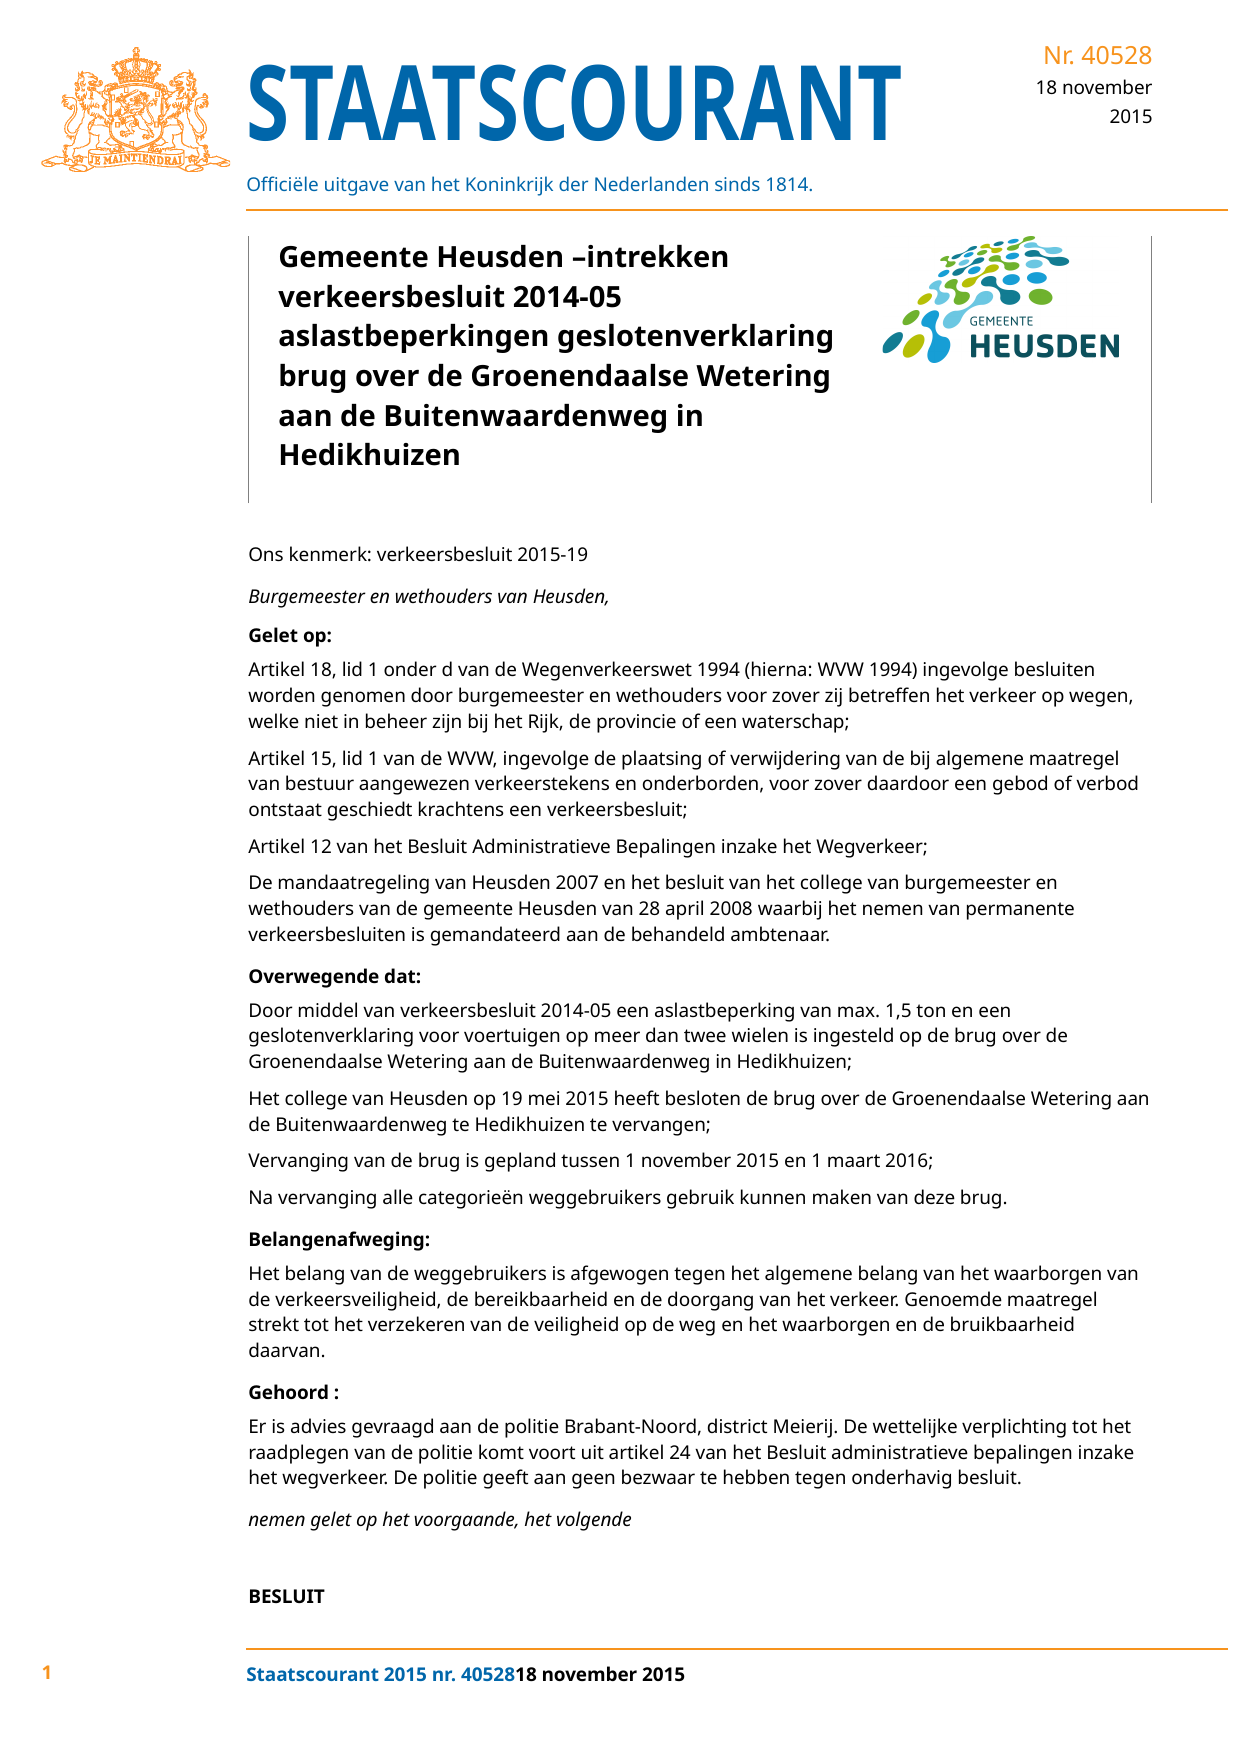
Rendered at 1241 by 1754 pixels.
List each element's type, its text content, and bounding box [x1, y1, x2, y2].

text Artikel 12 van het Besluit Administratieve Bepalingen inzake het Wegverkeer; [248, 833, 1152, 858]
text Belangenafweging: [248, 1226, 1152, 1252]
text Vervanging van de brug is gepland tussen 1 november 2015 en 1 maart 2016; [248, 1147, 1152, 1173]
text Gelet op: [248, 622, 1152, 648]
text Na vervanging alle categorieën weggebruikers gebruik kunnen maken van deze brug. [248, 1184, 1152, 1210]
table_header [850, 236, 1151, 503]
picture [882, 236, 1119, 363]
table_header Gemeente Heusden –intrekken verkeersbesluit 2014-05 aslastbeperkingen geslotenverklaring brug over de Groenendaalse Wetering aan de Buitenwaardenweg in Hedikhuizen [249, 236, 850, 503]
text Het college van Heusden op 19 mei 2015 heeft besloten de brug over de Groenendaalse Wetering aan de Buitenwaardenweg te Hedikhuizen te vervangen; [248, 1085, 1152, 1136]
text Burgemeester en wethouders van Heusden, [248, 583, 1152, 609]
text BESLUIT [248, 1584, 1152, 1609]
picture [41, 47, 231, 172]
text Door middel van verkeersbesluit 2014-05 een aslastbeperking van max. 1,5 ton en een geslotenverklaring voor voertuigen op meer dan twee wielen is ingesteld op de brug over de Groenendaalse Wetering aan de Buitenwaardenweg in Hedikhuizen; [248, 997, 1152, 1074]
text Artikel 18, lid 1 onder d van de Wegenverkeerswet 1994 (hierna: WVW 1994) ingevolge besluiten worden genomen door burgemeester en wethouders voor zover zij betreffen het verkeer op wegen, welke niet in beheer zijn bij het Rijk, de provincie of een waterschap; [248, 657, 1152, 734]
text nemen gelet op het voorgaande, het volgende [248, 1506, 1152, 1532]
text Overwegende dat: [248, 963, 1152, 988]
text Het belang van de weggebruikers is afgewogen tegen het algemene belang van het waarborgen van de verkeersveiligheid, de bereikbaarheid en de doorgang van het verkeer. Genoemde maatregel strekt tot het verzekeren van de veiligheid op de weg en het waarborgen en de bruikbaarheid daarvan. [248, 1260, 1152, 1363]
text De mandaatregeling van Heusden 2007 en het besluit van het college van burgemeester en wethouders van de gemeente Heusden van 28 april 2008 waarbij het nemen van permanente verkeersbesluiten is gemandateerd aan de behandeld ambtenaar. [248, 869, 1152, 947]
text Ons kenmerk: verkeersbesluit 2015-19 [248, 541, 1152, 567]
text Er is advies gevraagd aan de politie Brabant-Noord, district Meierij. De wettelijke verplichting tot het raadplegen van de politie komt voort uit artikel 24 van het Besluit administratieve bepalingen inzake het wegverkeer. De politie geeft aan geen bezwaar te hebben tegen onderhavig besluit. [248, 1413, 1152, 1490]
text Artikel 15, lid 1 van de WVW, ingevolge de plaatsing of verwijdering van de bij algemene maatregel van bestuur aangewezen verkeerstekens en onderborden, voor zover daardoor een gebod of verbod ontstaat geschiedt krachtens een verkeersbesluit; [248, 745, 1152, 822]
text Gehoord : [248, 1379, 1152, 1405]
